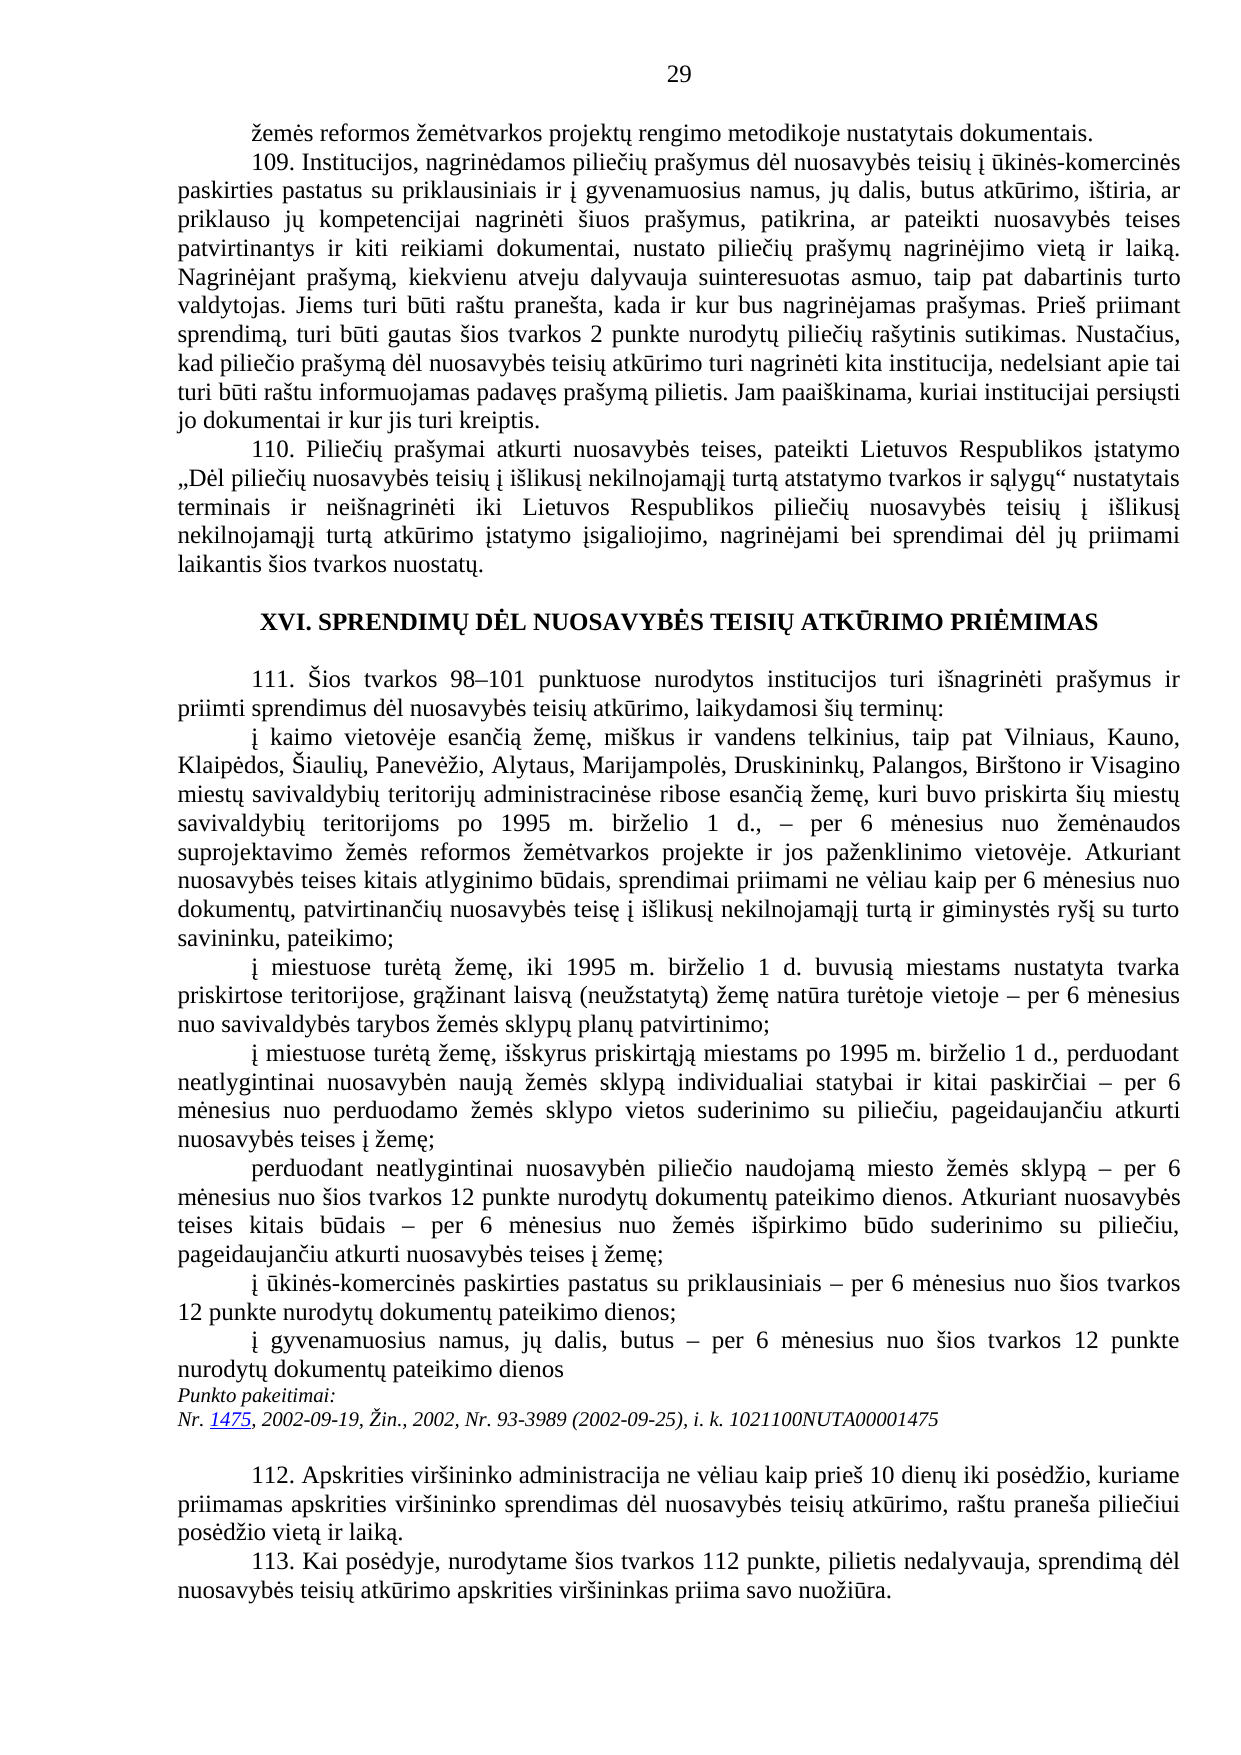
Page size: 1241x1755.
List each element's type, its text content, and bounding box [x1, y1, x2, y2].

text į ūkinės-komercinės paskirties pastatus su priklausiniais – per 6 mėnesius nuo šios tvarkos 12 punkte nurodytų dokumentų pateikimo dienos; [177, 1268, 1181, 1326]
text Nr. 1475, 2002-09-19, Žin., 2002, Nr. 93-3989 (2002-09-25), i. k. 1021100NUTA00001475 [177, 1407, 1181, 1431]
text perduodant neatlygintinai nuosavybėn piliečio naudojamą miesto žemės sklypą – per 6 mėnesius nuo šios tvarkos 12 punkte nurodytų dokumentų pateikimo dienos. Atkuriant nuosavybės teises kitais būdais – per 6 mėnesius nuo žemės išpirkimo būdo suderinimo su piliečiu, pageidaujančiu atkurti nuosavybės teises į žemę; [177, 1153, 1181, 1268]
text 110. Piliečių prašymai atkurti nuosavybės teises, pateikti Lietuvos Respublikos įstatymo „Dėl piliečių nuosavybės teisių į išlikusį nekilnojamąjį turtą atstatymo tvarkos ir sąlygų“ nustatytais terminais ir neišnagrinėti iki Lietuvos Respublikos piliečių nuosavybės teisių į išlikusį nekilnojamąjį turtą atkūrimo įstatymo įsigaliojimo, nagrinėjami bei sprendimai dėl jų priimami laikantis šios tvarkos nuostatų. [177, 434, 1181, 578]
text į gyvenamuosius namus, jų dalis, butus – per 6 mėnesius nuo šios tvarkos 12 punkte nurodytų dokumentų pateikimo dienos [177, 1326, 1181, 1383]
text Punkto pakeitimai: [177, 1383, 1181, 1407]
text XVI. SPRENDIMŲ DĖL NUOSAVYBĖS TEISIŲ ATKŪRIMO PRIĖMIMAS [177, 607, 1181, 636]
text 111. Šios tvarkos 98–101 punktuose nurodytos institucijos turi išnagrinėti prašymus ir priimti sprendimus dėl nuosavybės teisių atkūrimo, laikydamosi šių terminų: [177, 664, 1181, 722]
text 109. Institucijos, nagrinėdamos piliečių prašymus dėl nuosavybės teisių į ūkinės-komercinės paskirties pastatus su priklausiniais ir į gyvenamuosius namus, jų dalis, butus atkūrimo, ištiria, ar priklauso jų kompetencijai nagrinėti šiuos prašymus, patikrina, ar pateikti nuosavybės teises patvirtinantys ir kiti reikiami dokumentai, nustato piliečių prašymų nagrinėjimo vietą ir laiką. Nagrinėjant prašymą, kiekvienu atveju dalyvauja suinteresuotas asmuo, taip pat dabartinis turto valdytojas. Jiems turi būti raštu pranešta, kada ir kur bus nagrinėjamas prašymas. Prieš priimant sprendimą, turi būti gautas šios tvarkos 2 punkte nurodytų piliečių rašytinis sutikimas. Nustačius, kad piliečio prašymą dėl nuosavybės teisių atkūrimo turi nagrinėti kita institucija, nedelsiant apie tai turi būti raštu informuojamas padavęs prašymą pilietis. Jam paaiškinama, kuriai institucijai persiųsti jo dokumentai ir kur jis turi kreiptis. [177, 147, 1181, 434]
text į miestuose turėtą žemę, išskyrus priskirtąją miestams po 1995 m. birželio 1 d., perduodant neatlygintinai nuosavybėn naują žemės sklypą individualiai statybai ir kitai paskirčiai – per 6 mėnesius nuo perduodamo žemės sklypo vietos suderinimo su piliečiu, pageidaujančiu atkurti nuosavybės teises į žemę; [177, 1038, 1181, 1153]
text į kaimo vietovėje esančią žemę, miškus ir vandens telkinius, taip pat Vilniaus, Kauno, Klaipėdos, Šiaulių, Panevėžio, Alytaus, Marijampolės, Druskininkų, Palangos, Birštono ir Visagino miestų savivaldybių teritorijų administracinėse ribose esančią žemę, kuri buvo priskirta šių miestų savivaldybių teritorijoms po 1995 m. birželio 1 d., – per 6 mėnesius nuo žemėnaudos suprojektavimo žemės reformos žemėtvarkos projekte ir jos paženklinimo vietovėje. Atkuriant nuosavybės teises kitais atlyginimo būdais, sprendimai priimami ne vėliau kaip per 6 mėnesius nuo dokumentų, patvirtinančių nuosavybės teisę į išlikusį nekilnojamąjį turtą ir giminystės ryšį su turto savininku, pateikimo; [177, 722, 1181, 952]
text žemės reformos žemėtvarkos projektų rengimo metodikoje nustatytais dokumentais. [177, 118, 1181, 147]
text į miestuose turėtą žemę, iki 1995 m. birželio 1 d. buvusią miestams nustatyta tvarka priskirtose teritorijose, grąžinant laisvą (neužstatytą) žemę natūra turėtoje vietoje – per 6 mėnesius nuo savivaldybės tarybos žemės sklypų planų patvirtinimo; [177, 952, 1181, 1038]
text 112. Apskrities viršininko administracija ne vėliau kaip prieš 10 dienų iki posėdžio, kuriame priimamas apskrities viršininko sprendimas dėl nuosavybės teisių atkūrimo, raštu praneša piliečiui posėdžio vietą ir laiką. [177, 1460, 1181, 1546]
text 113. Kai posėdyje, nurodytame šios tvarkos 112 punkte, pilietis nedalyvauja, sprendimą dėl nuosavybės teisių atkūrimo apskrities viršininkas priima savo nuožiūra. [177, 1546, 1181, 1604]
